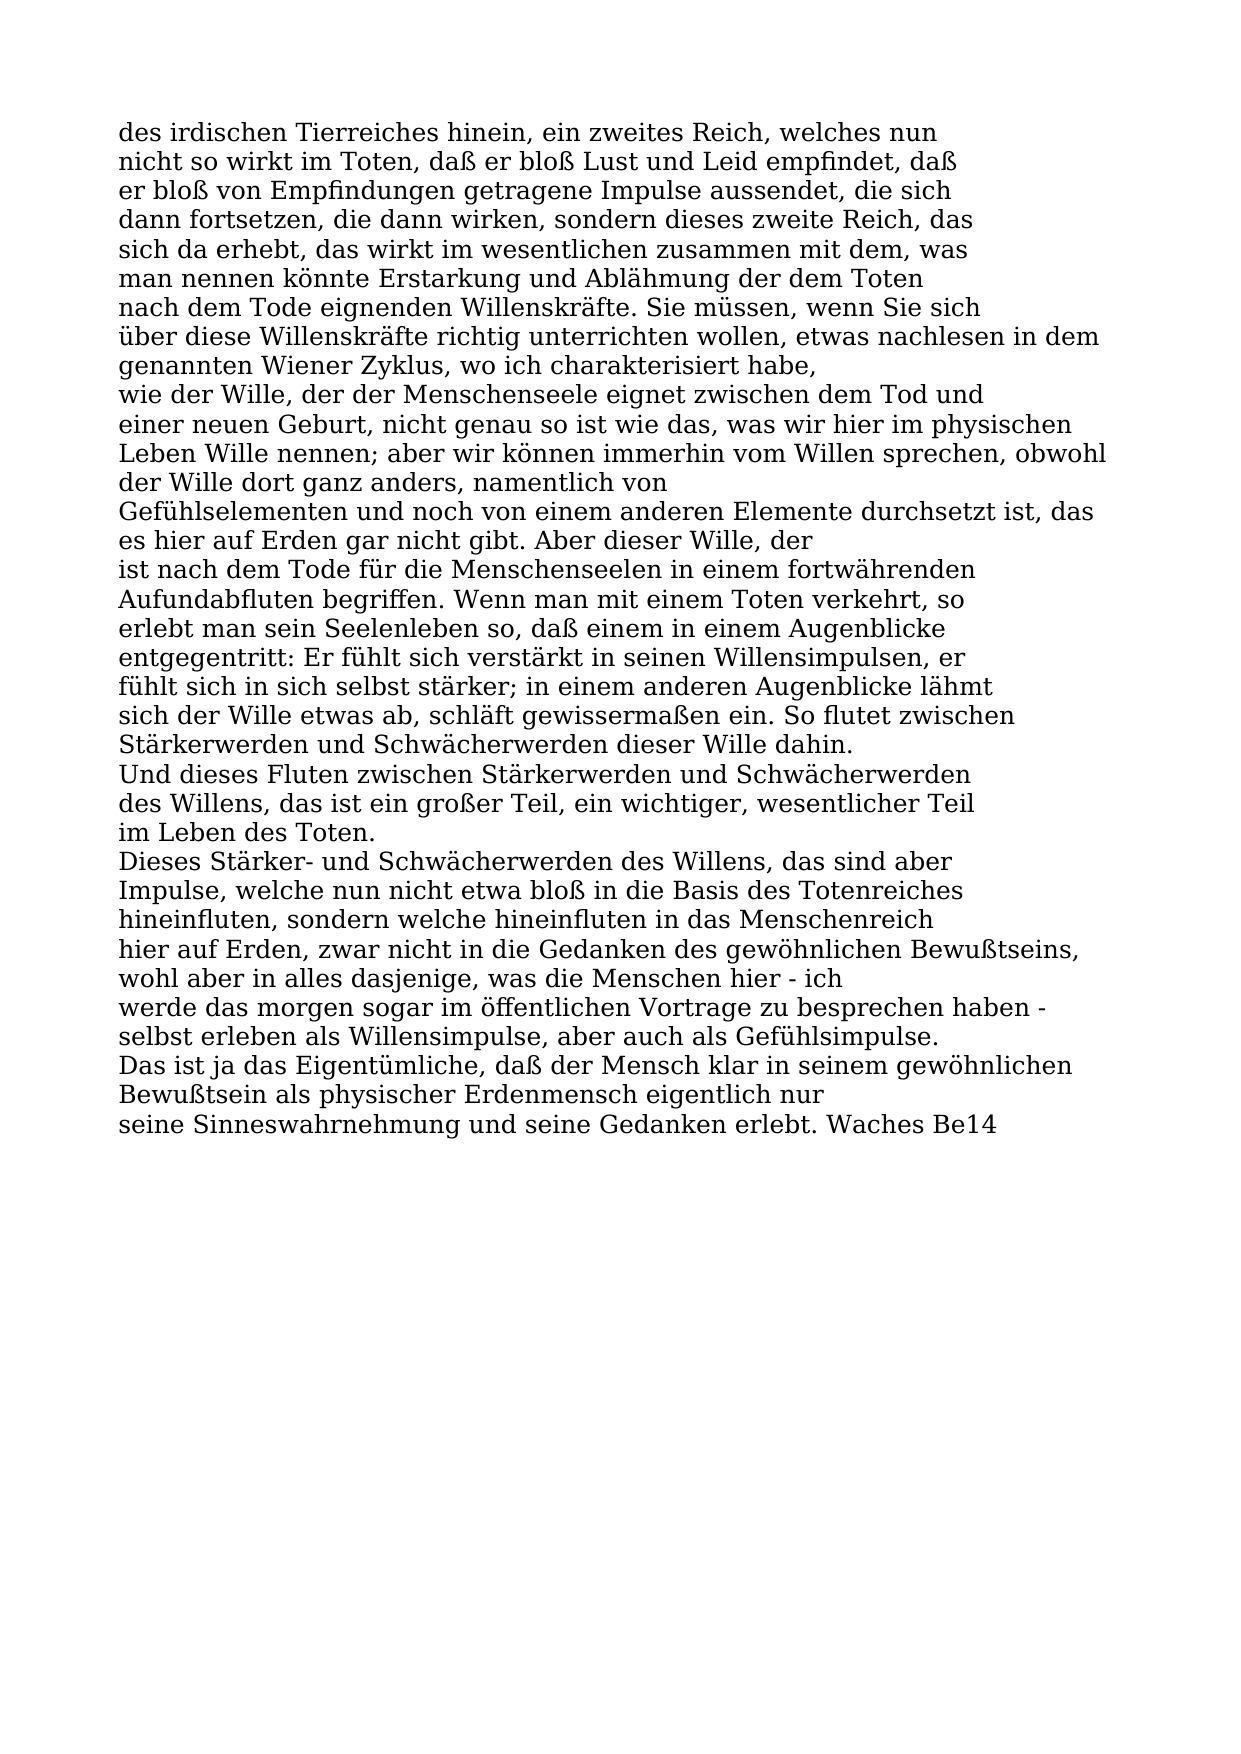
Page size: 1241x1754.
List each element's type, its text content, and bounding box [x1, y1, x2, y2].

text im Leben des Toten. [118, 818, 1122, 847]
text nicht so wirkt im Toten, daß er bloß Lust und Leid empfindet, daß [118, 147, 1122, 176]
text seine Sinneswahrnehmung und seine Gedanken erlebt. Waches Be14 [118, 1110, 1122, 1139]
text wie der Wille, der der Menschenseele eignet zwischen dem Tod und [118, 381, 1122, 410]
text Und dieses Fluten zwischen Stärkerwerden und Schwächerwerden [118, 760, 1122, 789]
text des irdischen Tierreiches hinein, ein zweites Reich, welches nun [118, 118, 1122, 147]
text Dieses Stärker- und Schwächerwerden des Willens, das sind aber [118, 847, 1122, 876]
text entgegentritt: Er fühlt sich verstärkt in seinen Willensimpulsen, er [118, 643, 1122, 672]
text hier auf Erden, zwar nicht in die Gedanken des gewöhnlichen Bewußtseins, wohl aber in alles dasjenige, was die Menschen hier - ich [118, 935, 1122, 993]
text ist nach dem Tode für die Menschenseelen in einem fortwährenden [118, 556, 1122, 585]
text werde das morgen sogar im öffentlichen Vortrage zu besprechen haben - selbst erleben als Willensimpulse, aber auch als Gefühlsimpulse. [118, 993, 1122, 1051]
text er bloß von Empfindungen getragene Impulse aussendet, die sich [118, 176, 1122, 206]
text des Willens, das ist ein großer Teil, ein wichtiger, wesentlicher Teil [118, 789, 1122, 818]
text Das ist ja das Eigentümliche, daß der Mensch klar in seinem gewöhnlichen Bewußtsein als physischer Erdenmensch eigentlich nur [118, 1051, 1122, 1110]
text sich der Wille etwas ab, schläft gewissermaßen ein. So flutet zwischen Stärkerwerden und Schwächerwerden dieser Wille dahin. [118, 701, 1122, 760]
text Gefühlselementen und noch von einem anderen Elemente durchsetzt ist, das es hier auf Erden gar nicht gibt. Aber dieser Wille, der [118, 497, 1122, 556]
text einer neuen Geburt, nicht genau so ist wie das, was wir hier im physischen Leben Wille nennen; aber wir können immerhin vom Willen sprechen, obwohl der Wille dort ganz anders, namentlich von [118, 410, 1122, 497]
text dann fortsetzen, die dann wirken, sondern dieses zweite Reich, das [118, 206, 1122, 235]
text man nennen könnte Erstarkung und Ablähmung der dem Toten [118, 264, 1122, 293]
text fühlt sich in sich selbst stärker; in einem anderen Augenblicke lähmt [118, 672, 1122, 701]
text hineinfluten, sondern welche hineinfluten in das Menschenreich [118, 906, 1122, 935]
text erlebt man sein Seelenleben so, daß einem in einem Augenblicke [118, 614, 1122, 643]
text Aufundabfluten begriffen. Wenn man mit einem Toten verkehrt, so [118, 585, 1122, 614]
text sich da erhebt, das wirkt im wesentlichen zusammen mit dem, was [118, 235, 1122, 264]
text nach dem Tode eignenden Willenskräfte. Sie müssen, wenn Sie sich [118, 293, 1122, 322]
text über diese Willenskräfte richtig unterrichten wollen, etwas nachlesen in dem genannten Wiener Zyklus, wo ich charakterisiert habe, [118, 322, 1122, 381]
text Impulse, welche nun nicht etwa bloß in die Basis des Totenreiches [118, 876, 1122, 906]
